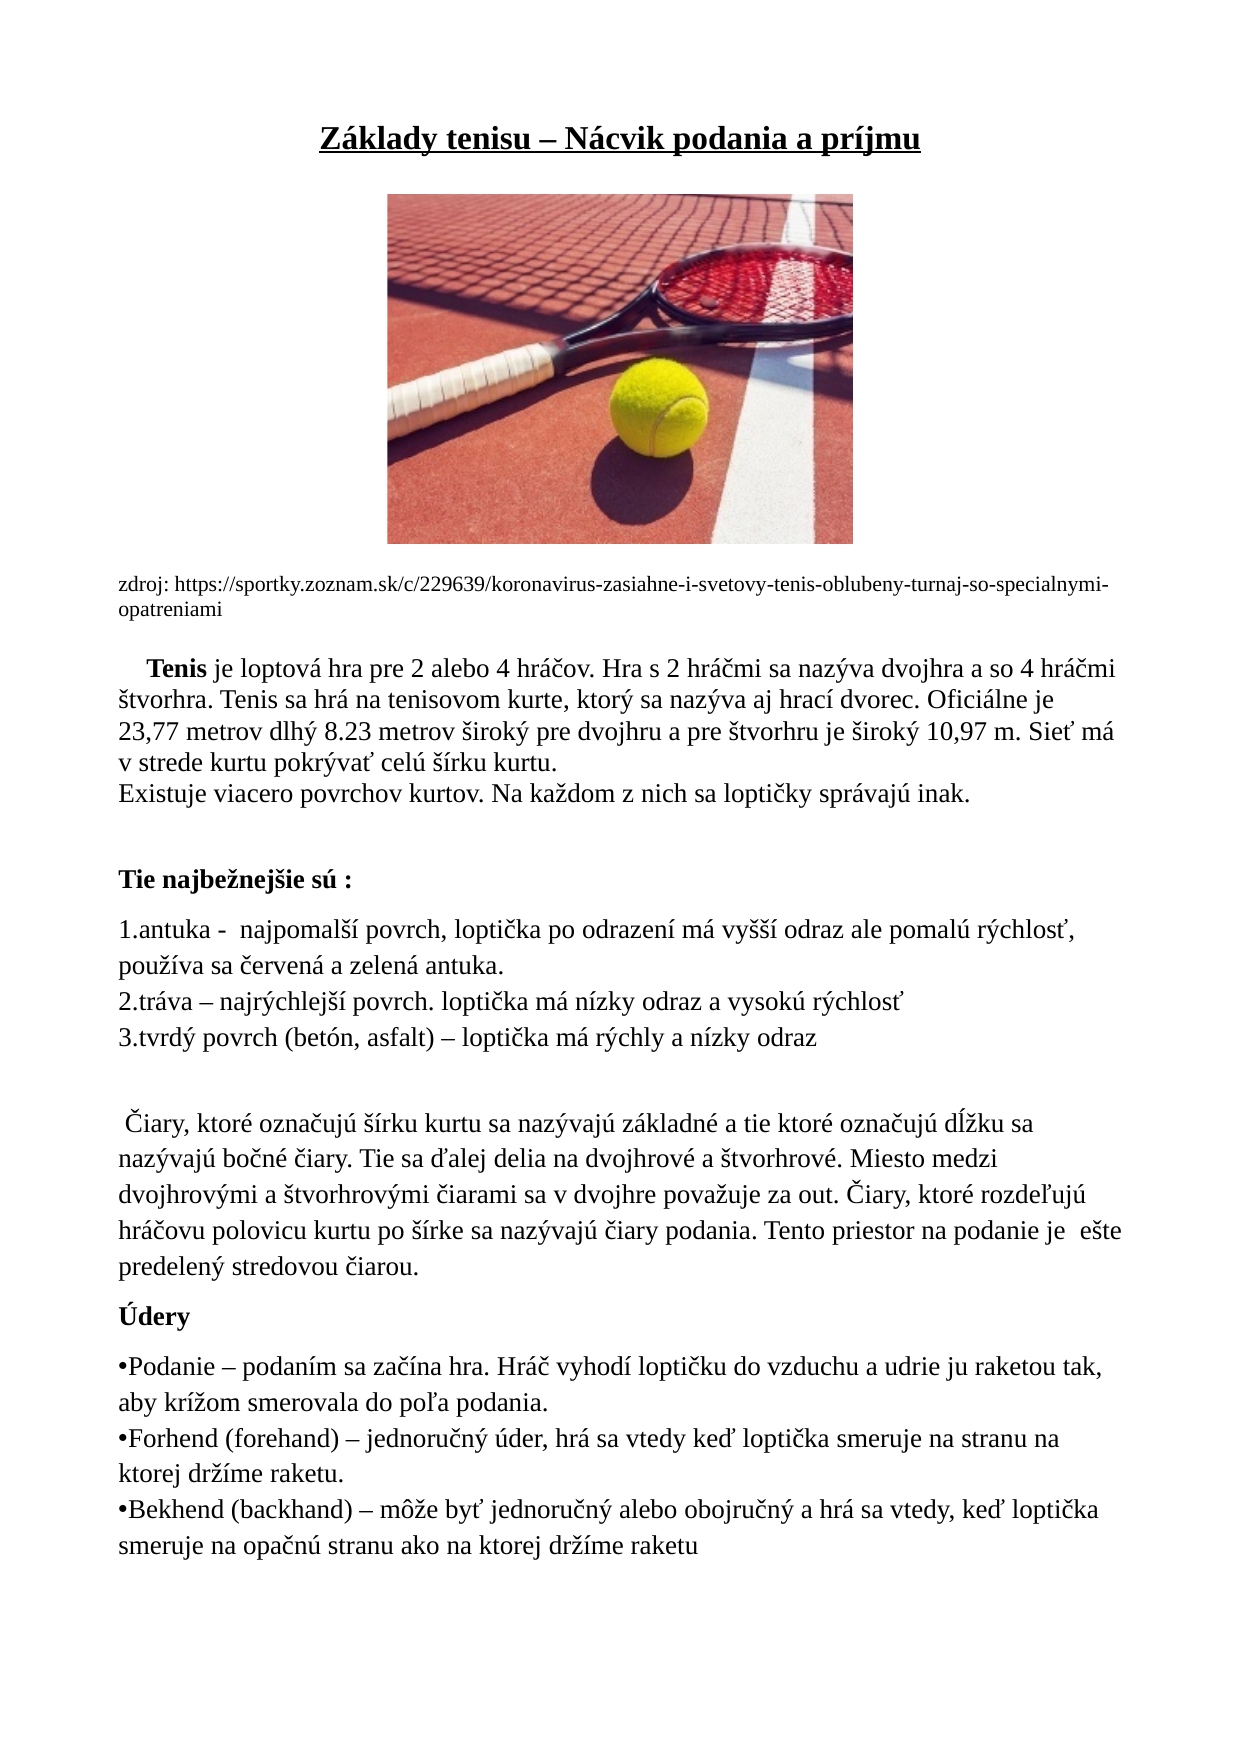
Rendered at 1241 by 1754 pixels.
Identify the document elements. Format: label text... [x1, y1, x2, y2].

picture [387, 194, 853, 544]
list Údery [118, 1300, 1122, 1331]
text Základy tenisu – Nácvik podania a príjmu [118, 118, 1122, 156]
text Existuje viacero povrchov kurtov. Na každom z nich sa loptičky správajú inak. [118, 777, 1122, 808]
text Tie najbežnejšie sú : [118, 827, 1122, 894]
list tráva – najrýchlejší povrch. loptička má nízky odraz a vysokú rýchlosť [118, 985, 1122, 1016]
text Tenis je loptová hra pre 2 alebo 4 hráčov. Hra s 2 hráčmi sa nazýva dvojhra a so 4 hráčmi štvorhra. Tenis sa hrá na tenisovom kurte, ktorý sa nazýva aj hrací dvorec. Oficiálne je 23,77 metrov dlhý 8.23 metrov široký pre dvojhru a pre štvorhru je široký 10,97 m. Sieť má v strede kurtu pokrývať celú šírku kurtu. [118, 650, 1122, 777]
list Podanie – podaním sa začína hra. Hráč vyhodí loptičku do vzduchu a udrie ju raketou tak, aby krížom smerovala do poľa podania. [118, 1350, 1122, 1417]
list Bekhend (backhand) – môže byť jednoručný alebo obojručný a hrá sa vtedy, keď loptička smeruje na opačnú stranu ako na ktorej držíme raketu [118, 1493, 1122, 1560]
list tvrdý povrch (betón, asfalt) – loptička má rýchly a nízky odraz [118, 1021, 1122, 1052]
list Čiary, ktoré označujú šírku kurtu sa nazývajú základné a tie ktoré označujú dĺžku sa nazývajú bočné čiary. Tie sa ďalej delia na dvojhrové a štvorhrové. Miesto medzi dvojhrovými a štvorhrovými čiarami sa v dvojhre považuje za out. Čiary, ktoré rozdeľujú hráčovu polovicu kurtu po šírke sa nazývajú čiary podania. Tento priestor na podanie je ešte predelený stredovou čiarou. [118, 1071, 1122, 1281]
list antuka - najpomalší povrch, loptička po odrazení má vyšší odraz ale pomalú rýchlosť, používa sa červená a zelená antuka. [118, 913, 1122, 980]
list Forhend (forehand) – jednoručný úder, hrá sa vtedy keď loptička smeruje na stranu na ktorej držíme raketu. [118, 1422, 1122, 1489]
text zdroj: https://sportky.zoznam.sk/c/229639/koronavirus-zasiahne-i-svetovy-tenis-oblubeny-turnaj-so-specialnymi-opatreniami [118, 571, 1122, 621]
